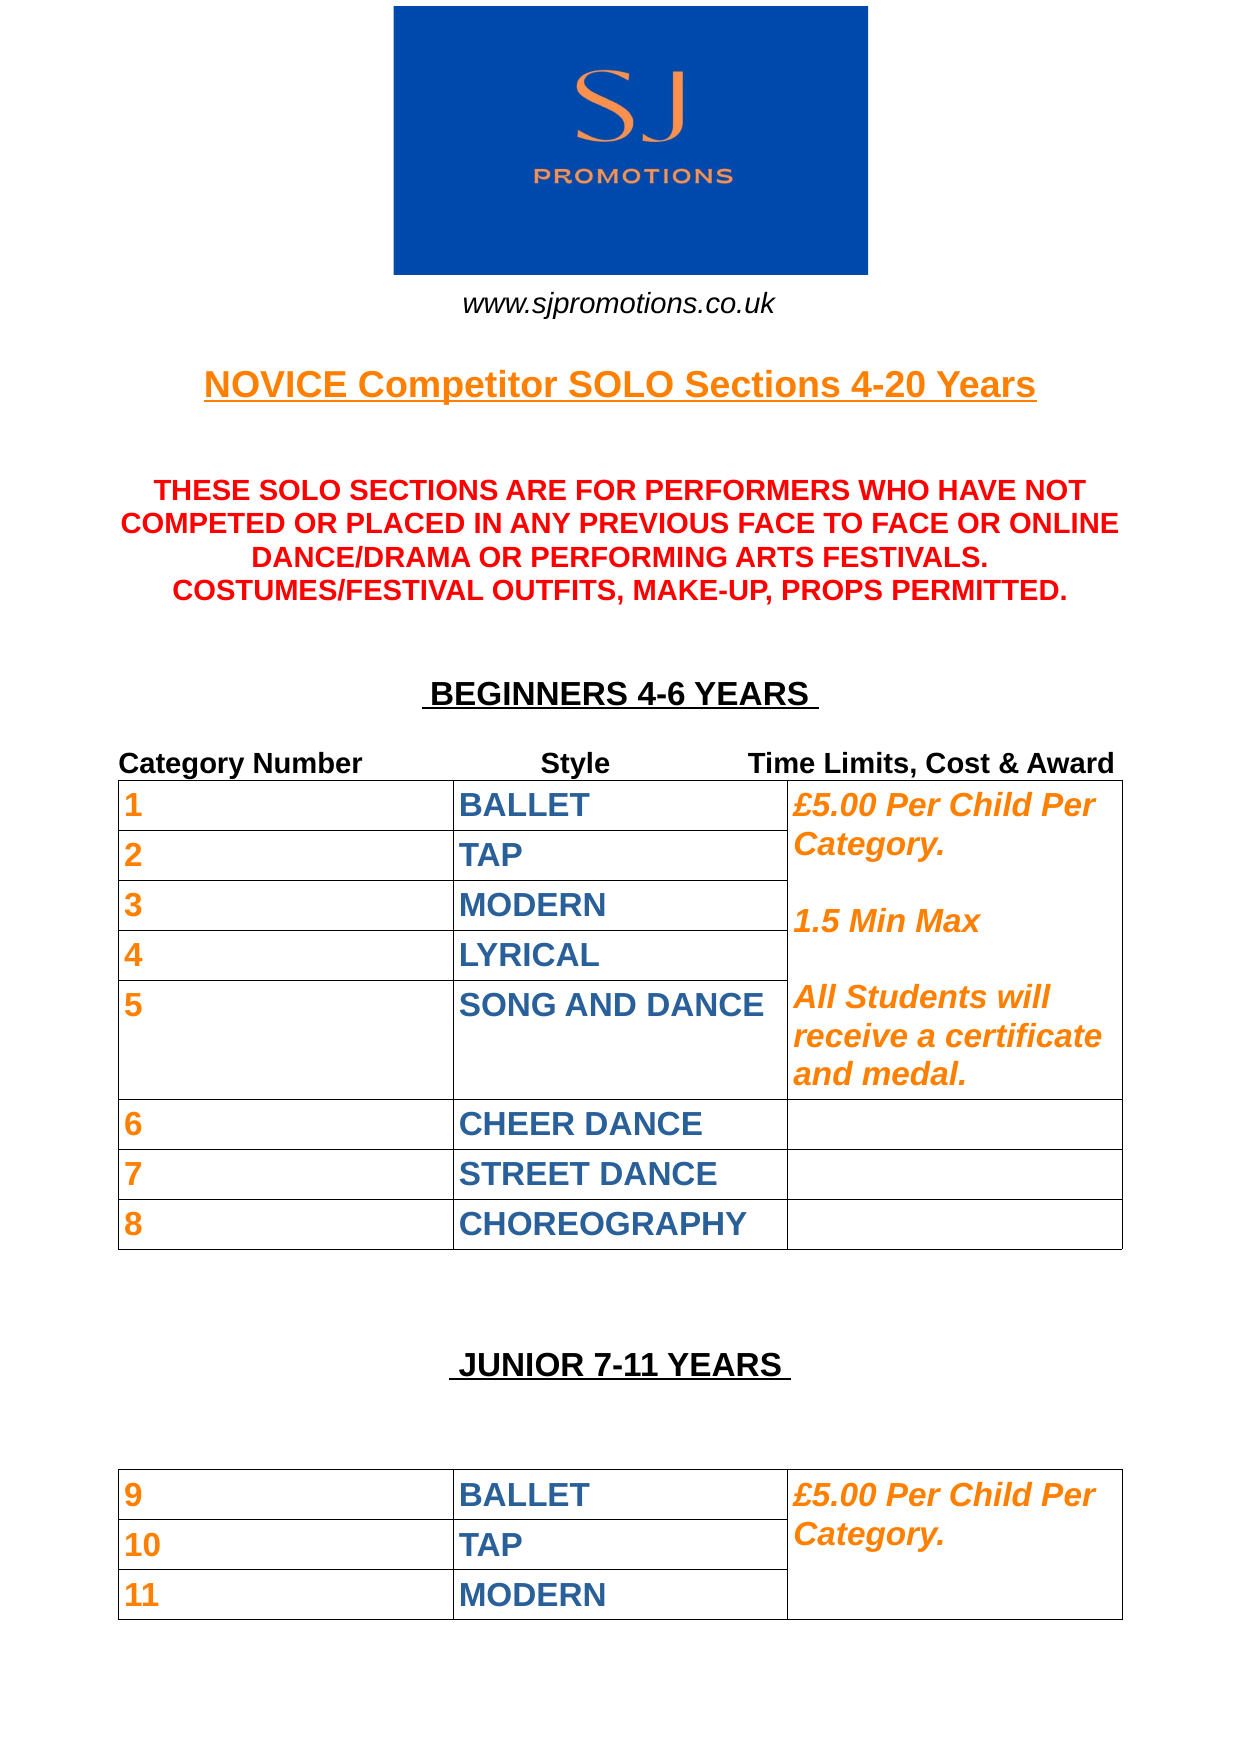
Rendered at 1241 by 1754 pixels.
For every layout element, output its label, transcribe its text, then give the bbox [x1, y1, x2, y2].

text www.sjpromotions.co.uk [118, 286, 1122, 319]
text NOVICE Competitor SOLO Sections 4-20 Years [118, 362, 1122, 406]
table_cell CHEER DANCE [454, 1100, 787, 1148]
table_cell MODERN [454, 881, 787, 929]
table_header £5.00 Per Child Per Category. [788, 1470, 1122, 1619]
table_header BALLET [454, 1470, 787, 1519]
table_cell 10 [119, 1520, 453, 1569]
table_cell 6 [119, 1100, 453, 1148]
table_cell CHOREOGRAPHY [454, 1200, 787, 1248]
text JUNIOR 7-11 YEARS [118, 1344, 1122, 1383]
text BEGINNERS 4-6 YEARS [118, 674, 1122, 712]
table_cell 2 [119, 831, 453, 879]
text THESE SOLO SECTIONS ARE FOR PERFORMERS WHO HAVE NOT COMPETED OR PLACED IN ANY PREVIOUS FACE TO FACE OR ONLINE DANCE/DRAMA OR PERFORMING ARTS FESTIVALS. COSTUMES/FESTIVAL OUTFITS, MAKE-UP, PROPS PERMITTED. [118, 473, 1122, 607]
table_header £5.00 Per Child Per Category. 1.5 Min Max All Students will receive a certificate and medal. [788, 781, 1122, 1098]
table_cell 4 [119, 931, 453, 979]
picture [393, 6, 869, 275]
table_cell MODERN [454, 1570, 787, 1619]
table_header 1 [119, 781, 453, 829]
table_cell 5 [119, 981, 453, 1098]
table_cell 7 [119, 1150, 453, 1198]
table_cell STREET DANCE [454, 1150, 787, 1198]
table_cell [788, 1200, 1122, 1248]
table_cell 3 [119, 881, 453, 929]
table_cell [788, 1150, 1122, 1198]
table_cell 11 [119, 1570, 453, 1619]
table_cell [788, 1100, 1122, 1148]
table_cell LYRICAL [454, 931, 787, 979]
table_header BALLET [454, 781, 787, 829]
table_header 9 [119, 1470, 453, 1519]
table_cell TAP [454, 1520, 787, 1569]
table_cell 8 [119, 1200, 453, 1248]
text Category Number Style Time Limits, Cost & Award [118, 746, 1122, 779]
table_cell SONG AND DANCE [454, 981, 787, 1098]
table_cell TAP [454, 831, 787, 879]
